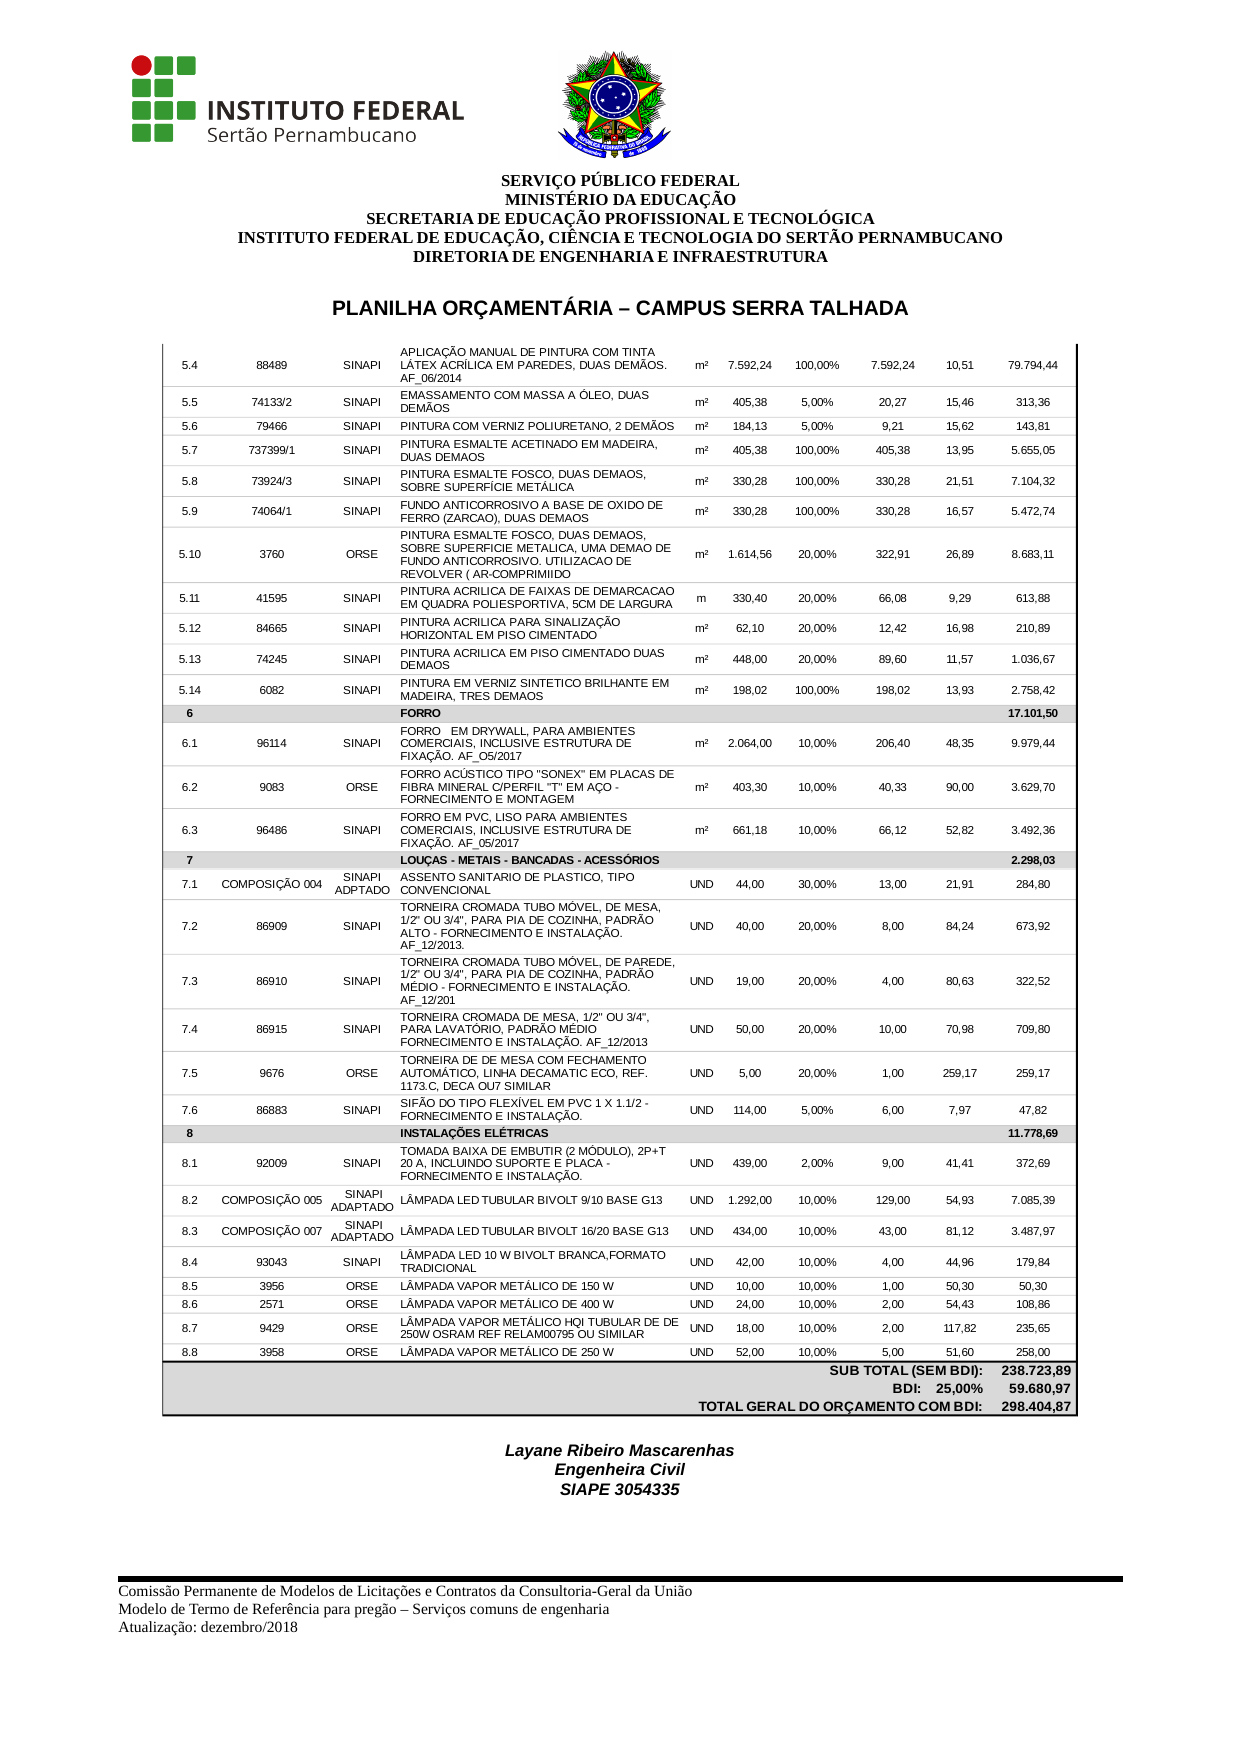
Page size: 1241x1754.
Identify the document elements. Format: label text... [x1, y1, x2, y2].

picture [131, 55, 464, 142]
text Engenheira Civil [118, 1460, 1123, 1479]
text Layane Ribeiro Mascarenhas [118, 1441, 1123, 1460]
text SIAPE 3054335 [118, 1479, 1123, 1498]
text PLANILHA ORÇAMENTÁRIA – CAMPUS SERRA TALHADA [118, 296, 1123, 320]
